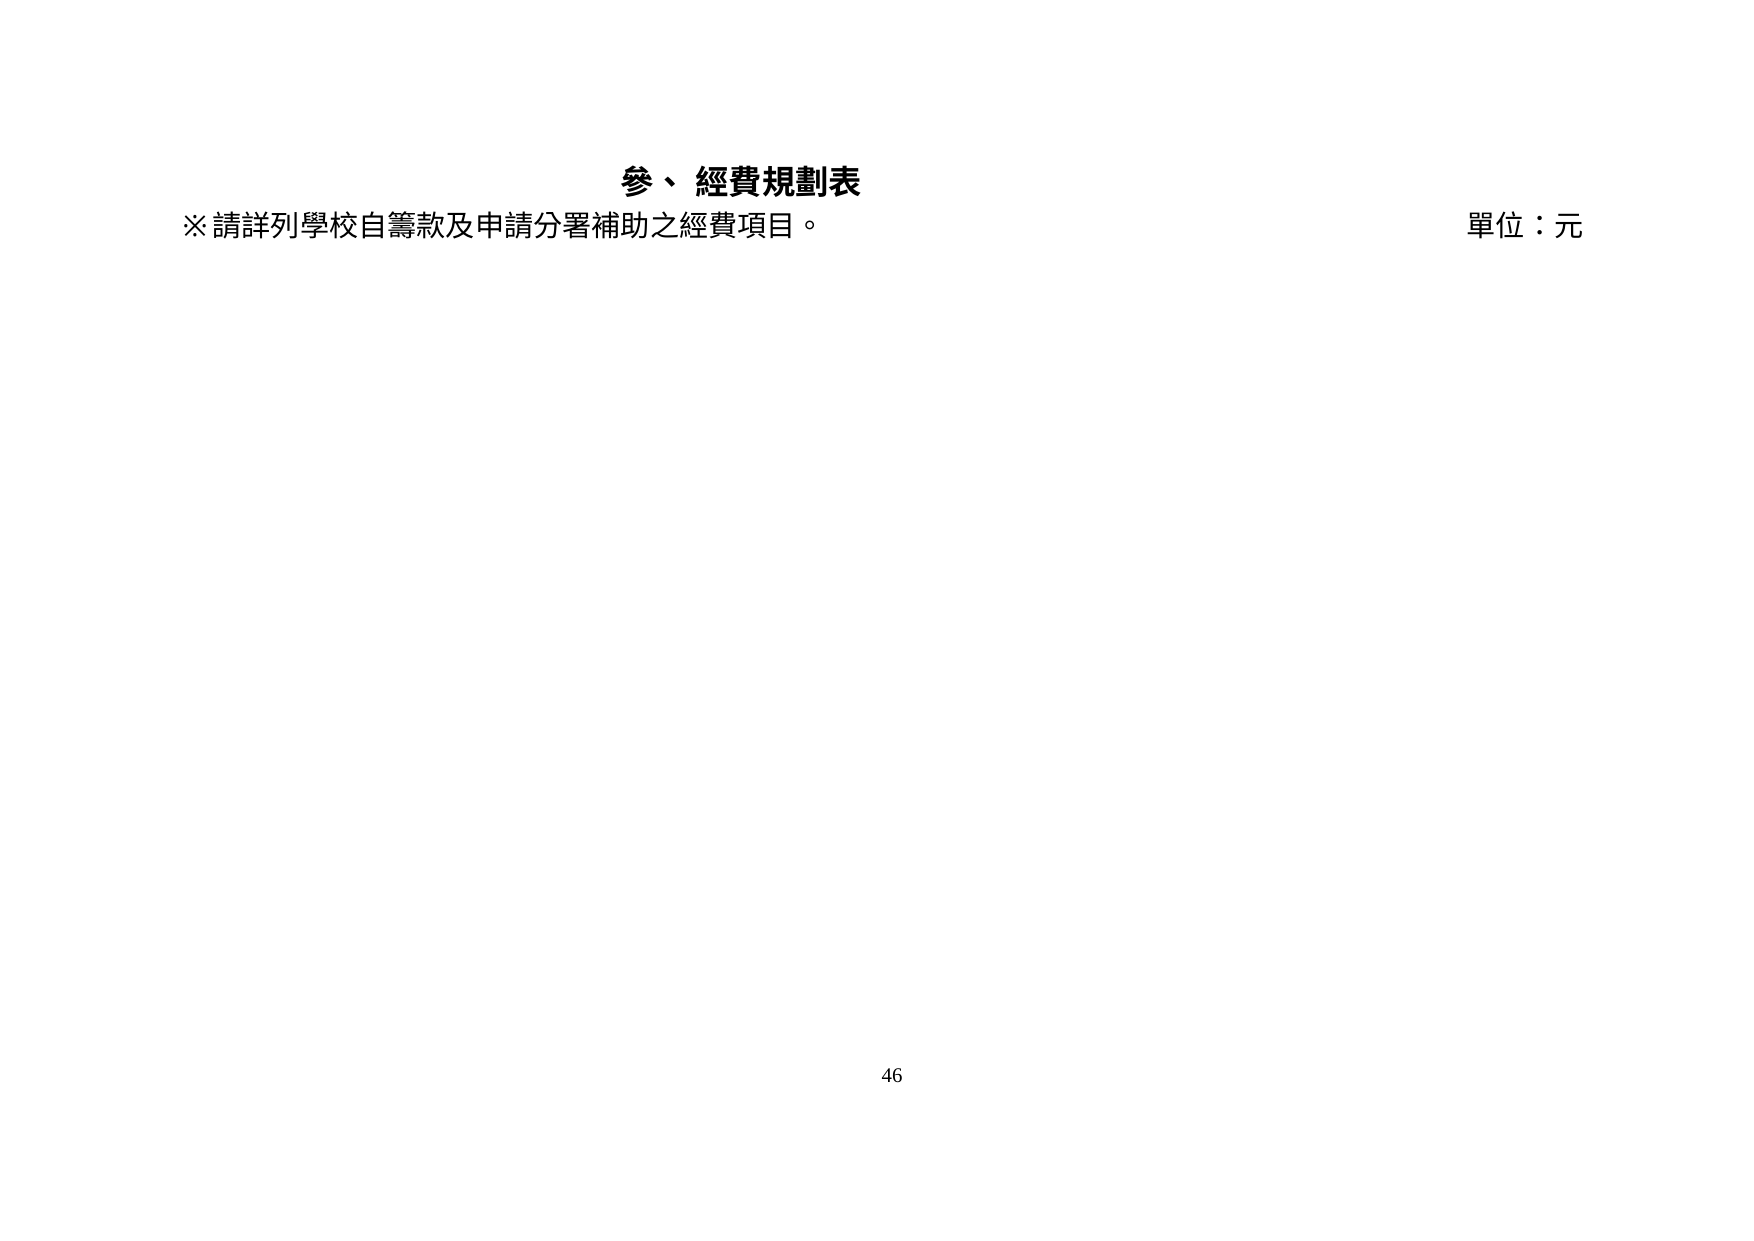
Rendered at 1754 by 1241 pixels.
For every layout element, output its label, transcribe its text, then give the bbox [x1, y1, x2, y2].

text ※請詳列學校自籌款及申請分署補助之經費項目。 單位：元 [177, 206, 1606, 243]
list 經費規劃表 [620, 148, 1606, 206]
